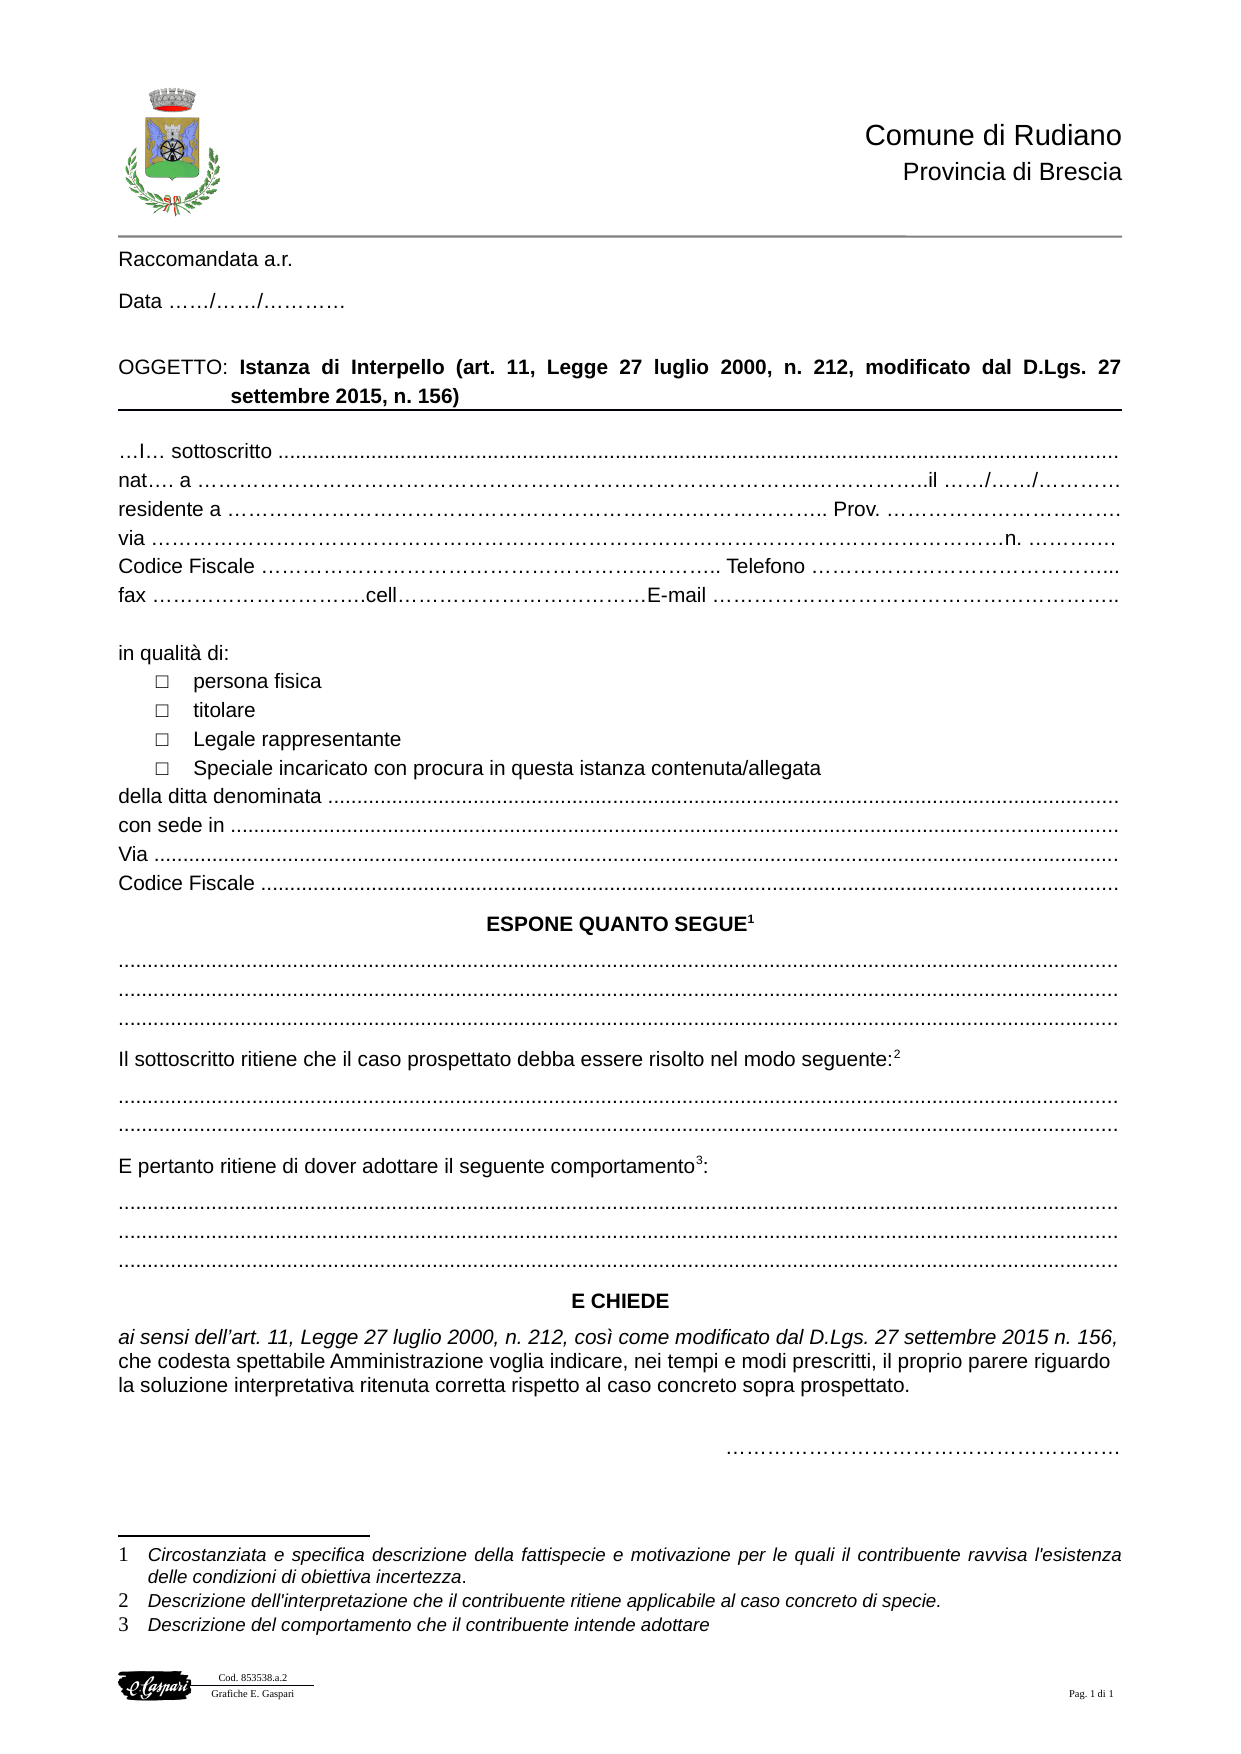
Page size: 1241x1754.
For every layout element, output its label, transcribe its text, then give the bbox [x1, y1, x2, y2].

list persona fisica [156, 669, 1122, 693]
picture [122, 87, 224, 219]
text Descrizione dell'interpretazione che il contribuente ritiene applicabile al caso concreto di specie. [118, 1588, 1122, 1612]
text E pertanto ritiene di dover adottare il seguente comportamento: [118, 1153, 1122, 1177]
text Circostanziata e specifica descrizione della fattispecie e motivazione per le quali il contribuente ravvisa l'esistenza delle condizioni di obiettiva incertezza. [118, 1542, 1122, 1588]
text residente a ………………………………………………………….……………….. Prov. ……………………………. [118, 497, 1122, 521]
text Via [118, 842, 1122, 866]
text fax ………………………….cell………………………………E-mail ………………………………………………….. [118, 583, 1122, 607]
text …I… sottoscritto [118, 439, 1122, 463]
text Codice Fiscale ………………………………………………..……….. Telefono ……………………………………... [118, 554, 1122, 578]
text ai sensi dell’art. 11, Legge 27 luglio 2000, n. 212, così come modificato dal D.Lgs. 27 settembre 2015 n. 156, che codesta spettabile Amministrazione voglia indicare, nei tempi e modi prescritti, il proprio parere riguardo la soluzione interpretativa ritenuta corretta rispetto al caso concreto sopra prospettato. [118, 1325, 1122, 1397]
text Il sottoscritto ritiene che il caso prospettato debba essere risolto nel modo seguente: [118, 1047, 1122, 1071]
text E CHIEDE [118, 1289, 1122, 1313]
text in qualità di: [118, 641, 1122, 664]
text Raccomandata a.r. [118, 247, 1122, 271]
text della ditta denominata [118, 784, 1122, 808]
text ………………………………………………… [723, 1434, 1122, 1458]
text via ……………………………………………………………………………………………………………n. ……….… [118, 526, 1122, 549]
text OGGETTO: Istanza di Interpello (art. 11, Legge 27 luglio 2000, n. 212, modificato dal D.Lgs. 27 settembre 2015, n. 156) [118, 355, 1122, 409]
text con sede in [118, 813, 1122, 837]
list Speciale incaricato con procura in questa istanza contenuta/allegata [156, 756, 1122, 779]
text Comune di Rudiano [224, 118, 1122, 152]
text nat…. a ……………………………………………………………………………..……………..il ……/……/………… [118, 468, 1122, 492]
text Codice Fiscale [118, 871, 1122, 894]
picture [117, 1670, 192, 1701]
text Provincia di Brescia [224, 157, 1122, 185]
text Descrizione del comportamento che il contribuente intende adottare [118, 1612, 1122, 1636]
text Data ……/……/………… [118, 288, 1122, 312]
text ESPONE QUANTO SEGUE [118, 912, 1122, 936]
list titolare [156, 698, 1122, 722]
list Legale rappresentante [156, 727, 1122, 751]
